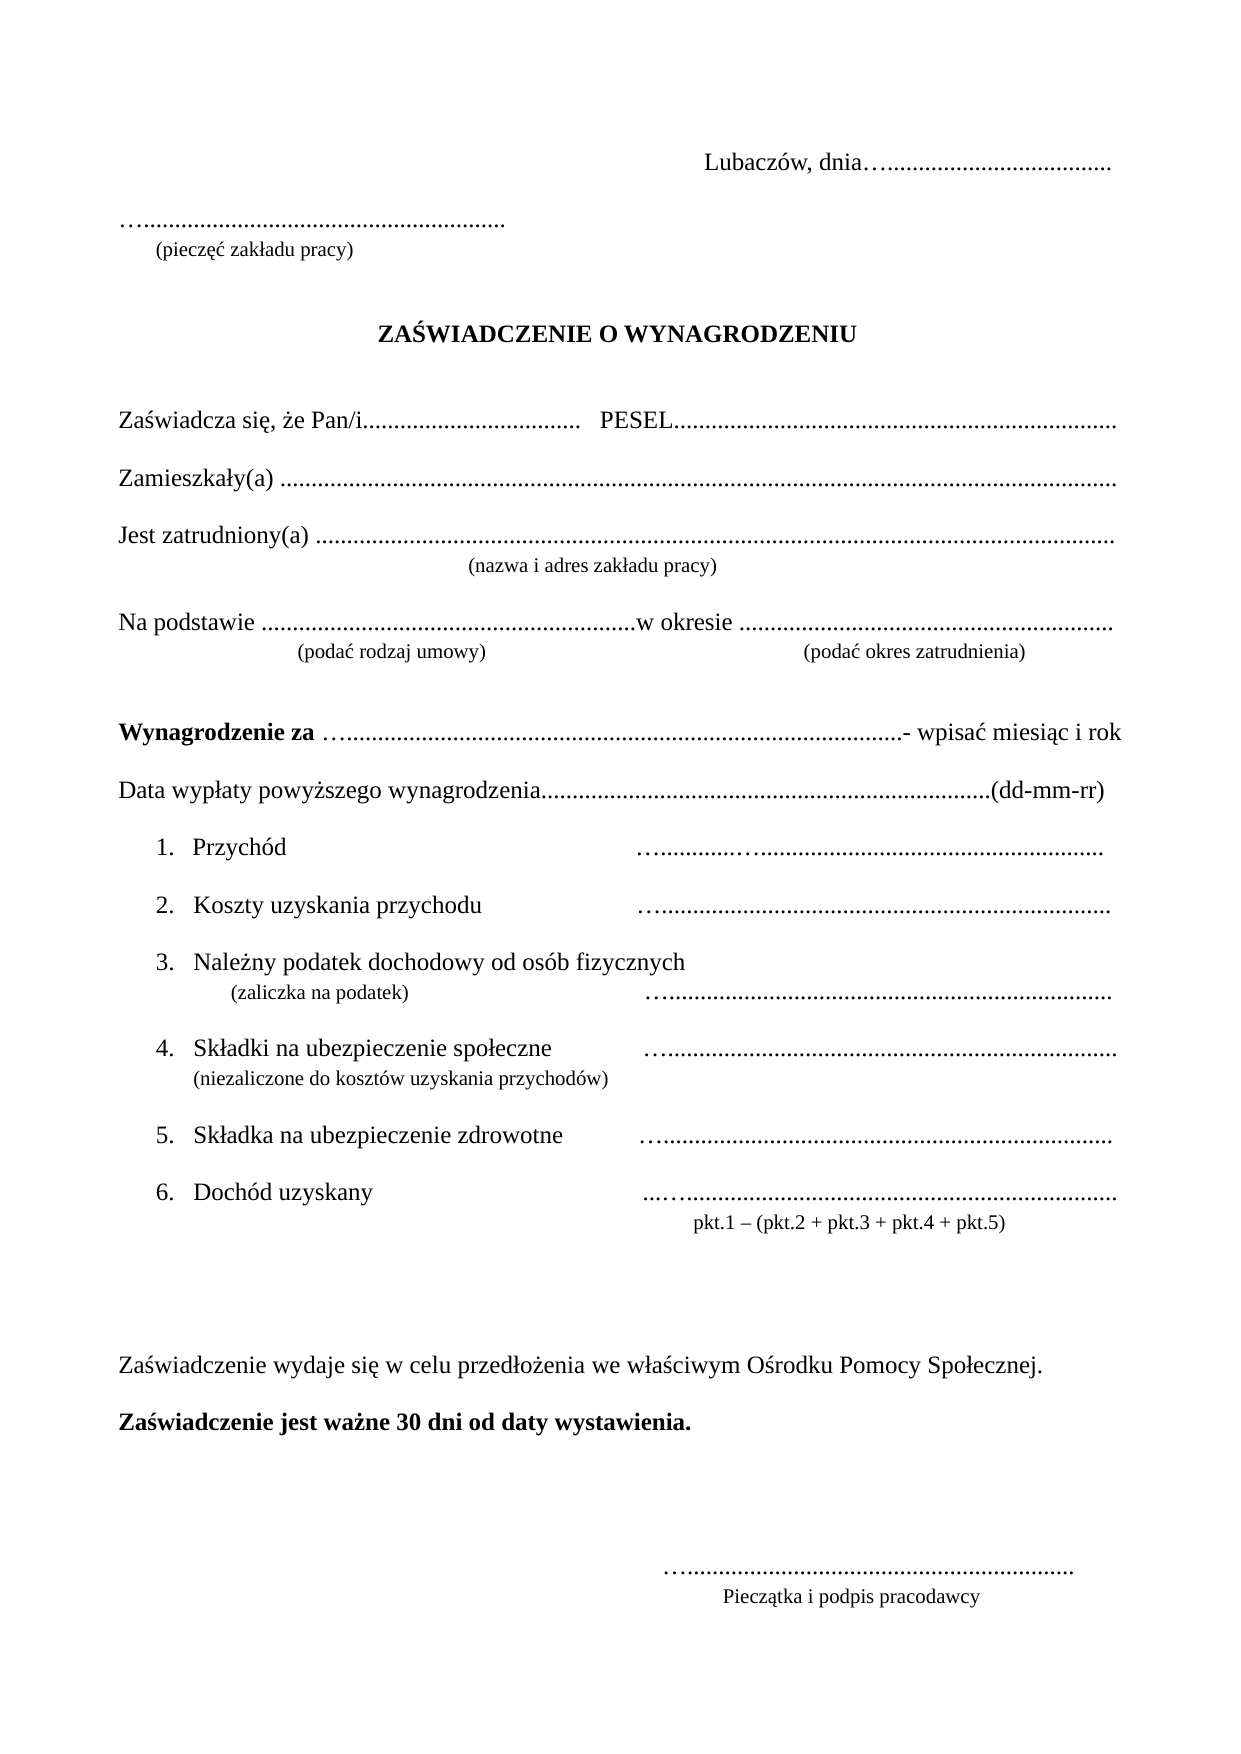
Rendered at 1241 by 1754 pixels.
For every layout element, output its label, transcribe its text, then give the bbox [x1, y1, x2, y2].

text Jest zatrudniony(a) ................................................................................................................................ [118, 521, 1122, 549]
text Zamieszkały(a) ...................................................................................................................................... [118, 463, 1122, 492]
text (pieczęć zakładu pracy) [118, 233, 1122, 262]
list (niezaliczone do kosztów uzyskania przychodów) [156, 1062, 1122, 1091]
text Zaświadczenie wydaje się w celu przedłożenia we właściwym Ośrodku Pomocy Społecznej. [118, 1350, 1122, 1378]
list pkt.1 – (pkt.2 + pkt.3 + pkt.4 + pkt.5) [193, 1206, 1122, 1235]
text Na podstawie ............................................................w okresie ............................................................ [118, 607, 1122, 636]
text 4. Składki na ubezpieczenie społeczne …........................................................................ [118, 1033, 1122, 1062]
text 6. Dochód uzyskany ...…..................................................................... [118, 1177, 1122, 1206]
text Data wypłaty powyższego wynagrodzenia........................................................................(dd-mm-rr) [118, 775, 1122, 803]
text Lubaczów, dnia….................................... [118, 147, 1122, 176]
list Koszty uzyskania przychodu …........................................................................ [156, 890, 1122, 918]
text ….......................................................... [118, 204, 1122, 233]
text Wynagrodzenie za ….........................................................................................- wpisać miesiąc i rok [118, 717, 1122, 746]
text ….............................................................. [118, 1551, 1122, 1580]
text 5. Składka na ubezpieczenie zdrowotne …........................................................................ [118, 1120, 1122, 1148]
text (nazwa i adres zakładu pracy) [118, 549, 1122, 578]
list (zaliczka na podatek) …....................................................................... [193, 976, 1122, 1005]
text Zaświadczenie jest ważne 30 dni od daty wystawienia. [118, 1407, 1122, 1436]
text (podać rodzaj umowy) (podać okres zatrudnienia) [118, 636, 1122, 664]
text 1. Przychód …............…....................................................... [118, 832, 1122, 861]
list Należny podatek dochodowy od osób fizycznych [156, 947, 1122, 976]
text ZAŚWIADCZENIE O WYNAGRODZENIU [118, 319, 1122, 348]
text Pieczątka i podpis pracodawcy [118, 1580, 1122, 1608]
text Zaświadcza się, że Pan/i................................... PESEL....................................................................... [118, 406, 1122, 434]
